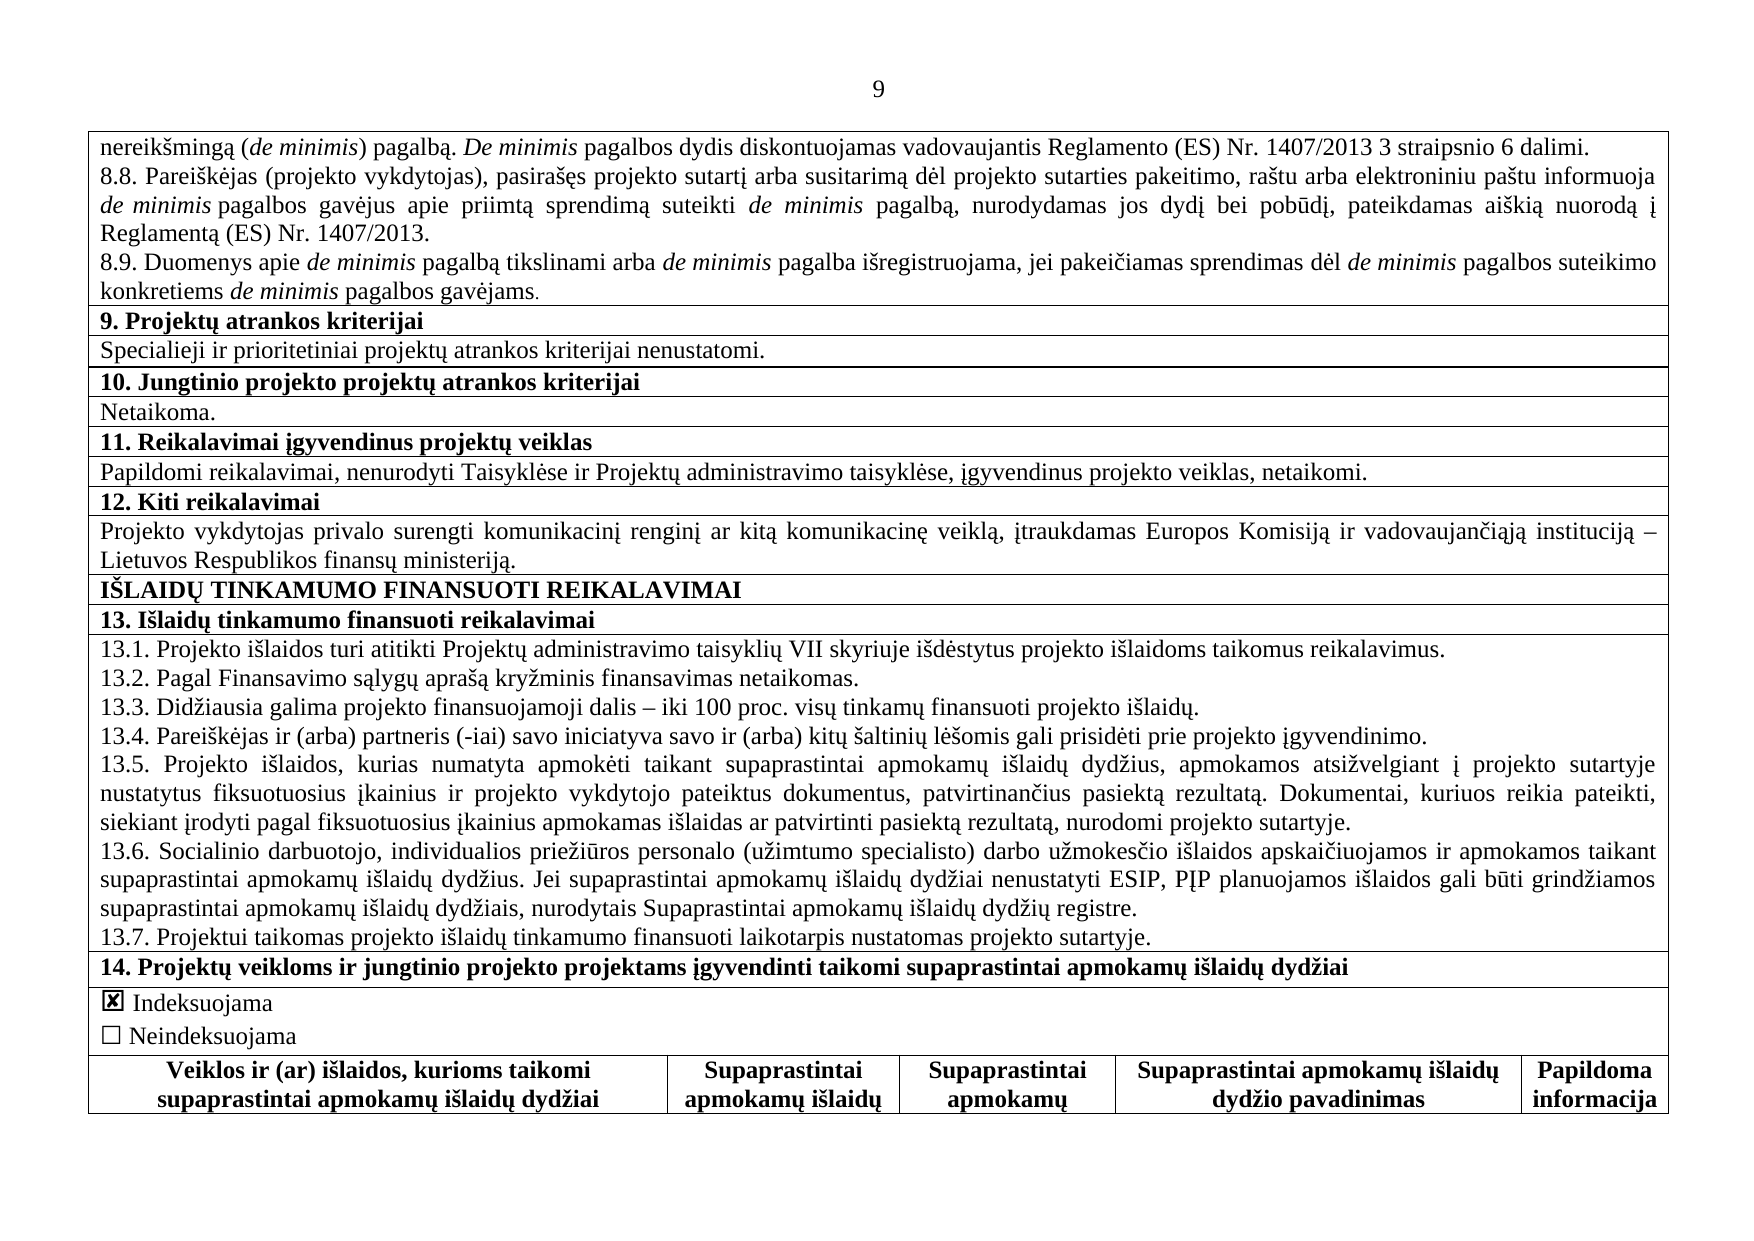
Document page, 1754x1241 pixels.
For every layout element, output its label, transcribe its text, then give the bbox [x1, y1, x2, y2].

table_cell 13.1. Projekto išlaidos turi atitikti Projektų administravimo taisyklių VII skyriuje išdėstytus projekto išlaidoms taikomus reikalavimus. 13.2. Pagal Finansavimo sąlygų aprašą kryžminis finansavimas netaikomas. 13.3. Didžiausia galima projekto finansuojamoji dalis – iki 100 proc. visų tinkamų finansuoti projekto išlaidų. 13.4. Pareiškėjas ir (arba) partneris (-iai) savo iniciatyva savo ir (arba) kitų šaltinių lėšomis gali prisidėti prie projekto įgyvendinimo. 13.5. Projekto išlaidos, kurias numatyta apmokėti taikant supaprastintai apmokamų išlaidų dydžius, apmokamos atsižvelgiant į projekto sutartyje nustatytus fiksuotuosius įkainius ir projekto vykdytojo pateiktus dokumentus, patvirtinančius pasiektą rezultatą. Dokumentai, kuriuos reikia pateikti, siekiant įrodyti pagal fiksuotuosius įkainius apmokamas išlaidas ar patvirtinti pasiektą rezultatą, nurodomi projekto sutartyje. 13.6. Socialinio darbuotojo, individualios priežiūros personalo (užimtumo specialisto) darbo užmokesčio išlaidos apskaičiuojamos ir apmokamos taikant supaprastintai apmokamų išlaidų dydžius. Jei supaprastintai apmokamų išlaidų dydžiai nenustatyti ESIP, PĮP planuojamos išlaidos gali būti grindžiamos supaprastintai apmokamų išlaidų dydžiais, nurodytais Supaprastintai apmokamų išlaidų dydžių registre. 13.7. Projektui taikomas projekto išlaidų tinkamumo finansuoti laikotarpis nustatomas projekto sutartyje. [89, 635, 1668, 951]
table_cell Papildomi reikalavimai, nenurodyti Taisyklėse ir Projektų administravimo taisyklėse, įgyvendinus projekto veiklas, netaikomi. [89, 457, 1668, 486]
table_cell Specialieji ir prioritetiniai projektų atrankos kriterijai nenustatomi. [89, 336, 1668, 366]
table_cell IŠLAIDŲ TINKAMUMO FINANSUOTI REIKALAVIMAI [89, 575, 1668, 604]
table_cell 13. Išlaidų tinkamumo finansuoti reikalavimai [89, 605, 1668, 633]
table_cell Netaikoma. [89, 397, 1668, 426]
table_cell 9. Projektų atrankos kriterijai [89, 306, 1668, 334]
table_cell 10. Jungtinio projekto projektų atrankos kriterijai [89, 368, 1668, 396]
table_cell Papildoma informacija [1522, 1056, 1668, 1113]
table_cell Supaprastintai apmokamų išlaidų dydžio pavadinimas [1116, 1056, 1521, 1113]
table_cell 14. Projektų veikloms ir jungtinio projekto projektams įgyvendinti taikomi supaprastintai apmokamų išlaidų dydžiai [89, 952, 1668, 987]
table_cell 11. Reikalavimai įgyvendinus projektų veiklas [89, 427, 1668, 456]
table_cell nereikšmingą (de minimis) pagalbą. De minimis pagalbos dydis diskontuojamas vadovaujantis Reglamento (ES) Nr. 1407/2013 3 straipsnio 6 dalimi. 8.8. Pareiškėjas (projekto vykdytojas), pasirašęs projekto sutartį arba susitarimą dėl projekto sutarties pakeitimo, raštu arba elektroniniu paštu informuoja de minimis pagalbos gavėjus apie priimtą sprendimą suteikti de minimis pagalbą, nurodydamas jos dydį bei pobūdį, pateikdamas aiškią nuorodą į Reglamentą (ES) Nr. 1407/2013. 8.9. Duomenys apie de minimis pagalbą tikslinami arba de minimis pagalba išregistruojama, jei pakeičiamas sprendimas dėl de minimis pagalbos suteikimo konkretiems de minimis pagalbos gavėjams. [89, 132, 1668, 305]
table_cell Projekto vykdytojas privalo surengti komunikacinį renginį ar kitą komunikacinę veiklą, įtraukdamas Europos Komisiją ir vadovaujančiąją instituciją – Lietuvos Respublikos finansų ministeriją. [89, 516, 1668, 574]
table_cell Supaprastintai apmokamų [900, 1056, 1115, 1113]
table_cell Supaprastintai apmokamų išlaidų [668, 1056, 899, 1113]
table_cell 12. Kiti reikalavimai [89, 487, 1668, 515]
table_cell Veiklos ir (ar) išlaidos, kurioms taikomi supaprastintai apmokamų išlaidų dydžiai [89, 1056, 667, 1113]
table_cell  Indeksuojama ☐ Neindeksuojama [89, 988, 1668, 1054]
